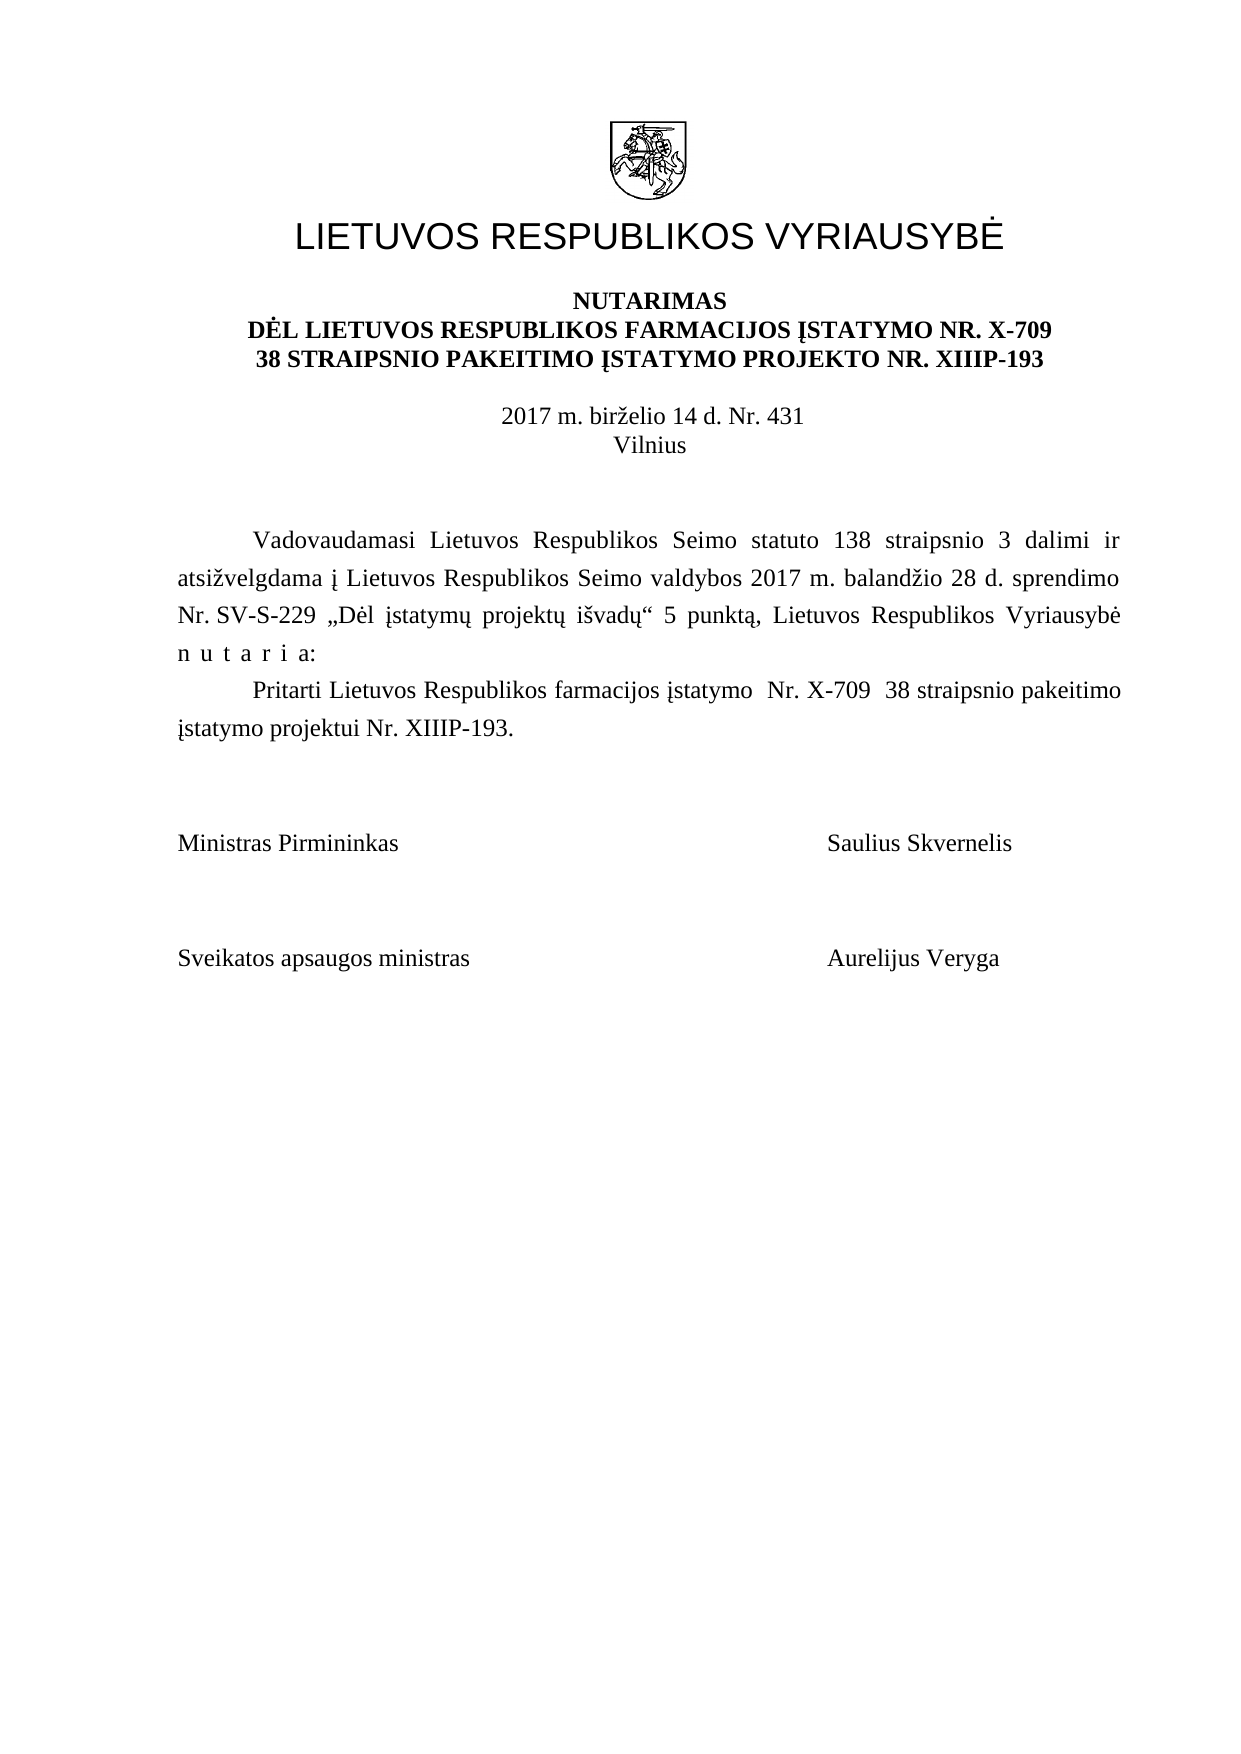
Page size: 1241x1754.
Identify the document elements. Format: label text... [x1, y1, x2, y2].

text Ministras Pirmininkas Saulius Skvernelis [177, 828, 1122, 856]
text Vadovaudamasi Lietuvos Respublikos Seimo statuto 138 straipsnio 3 dalimi ir atsižvelgdama į Lietuvos Respublikos Seimo valdybos 2017 m. balandžio 28 d. sprendimo Nr. SV-S-229 „Dėl įstatymų projektų išvadų“ 5 punktą, Lietuvos Respublikos Vyriausybė nutaria: [177, 516, 1122, 666]
text Vilnius [177, 430, 1122, 459]
text Sveikatos apsaugos ministras Aurelijus Veryga [177, 943, 1122, 971]
text Pritarti Lietuvos Respublikos farmacijos įstatymo Nr. X-709 38 straipsnio pakeitimo įstatymo projektui Nr. XIIIP-193. [177, 666, 1122, 741]
text 2017 m. birželio 14 d. Nr. 431 [177, 401, 1122, 430]
text nutarimas [177, 286, 1122, 315]
text DĖL LIETUVOS RESPUBLIKOS FARMACIJOS ĮSTATYMO NR. X-709 38 STRAIPSNIO PAKEITIMO ĮSTATYMO PROJEKTO Nr. xiiIp-193 [177, 315, 1122, 373]
text Lietuvos Respublikos Vyriausybė [177, 214, 1122, 258]
